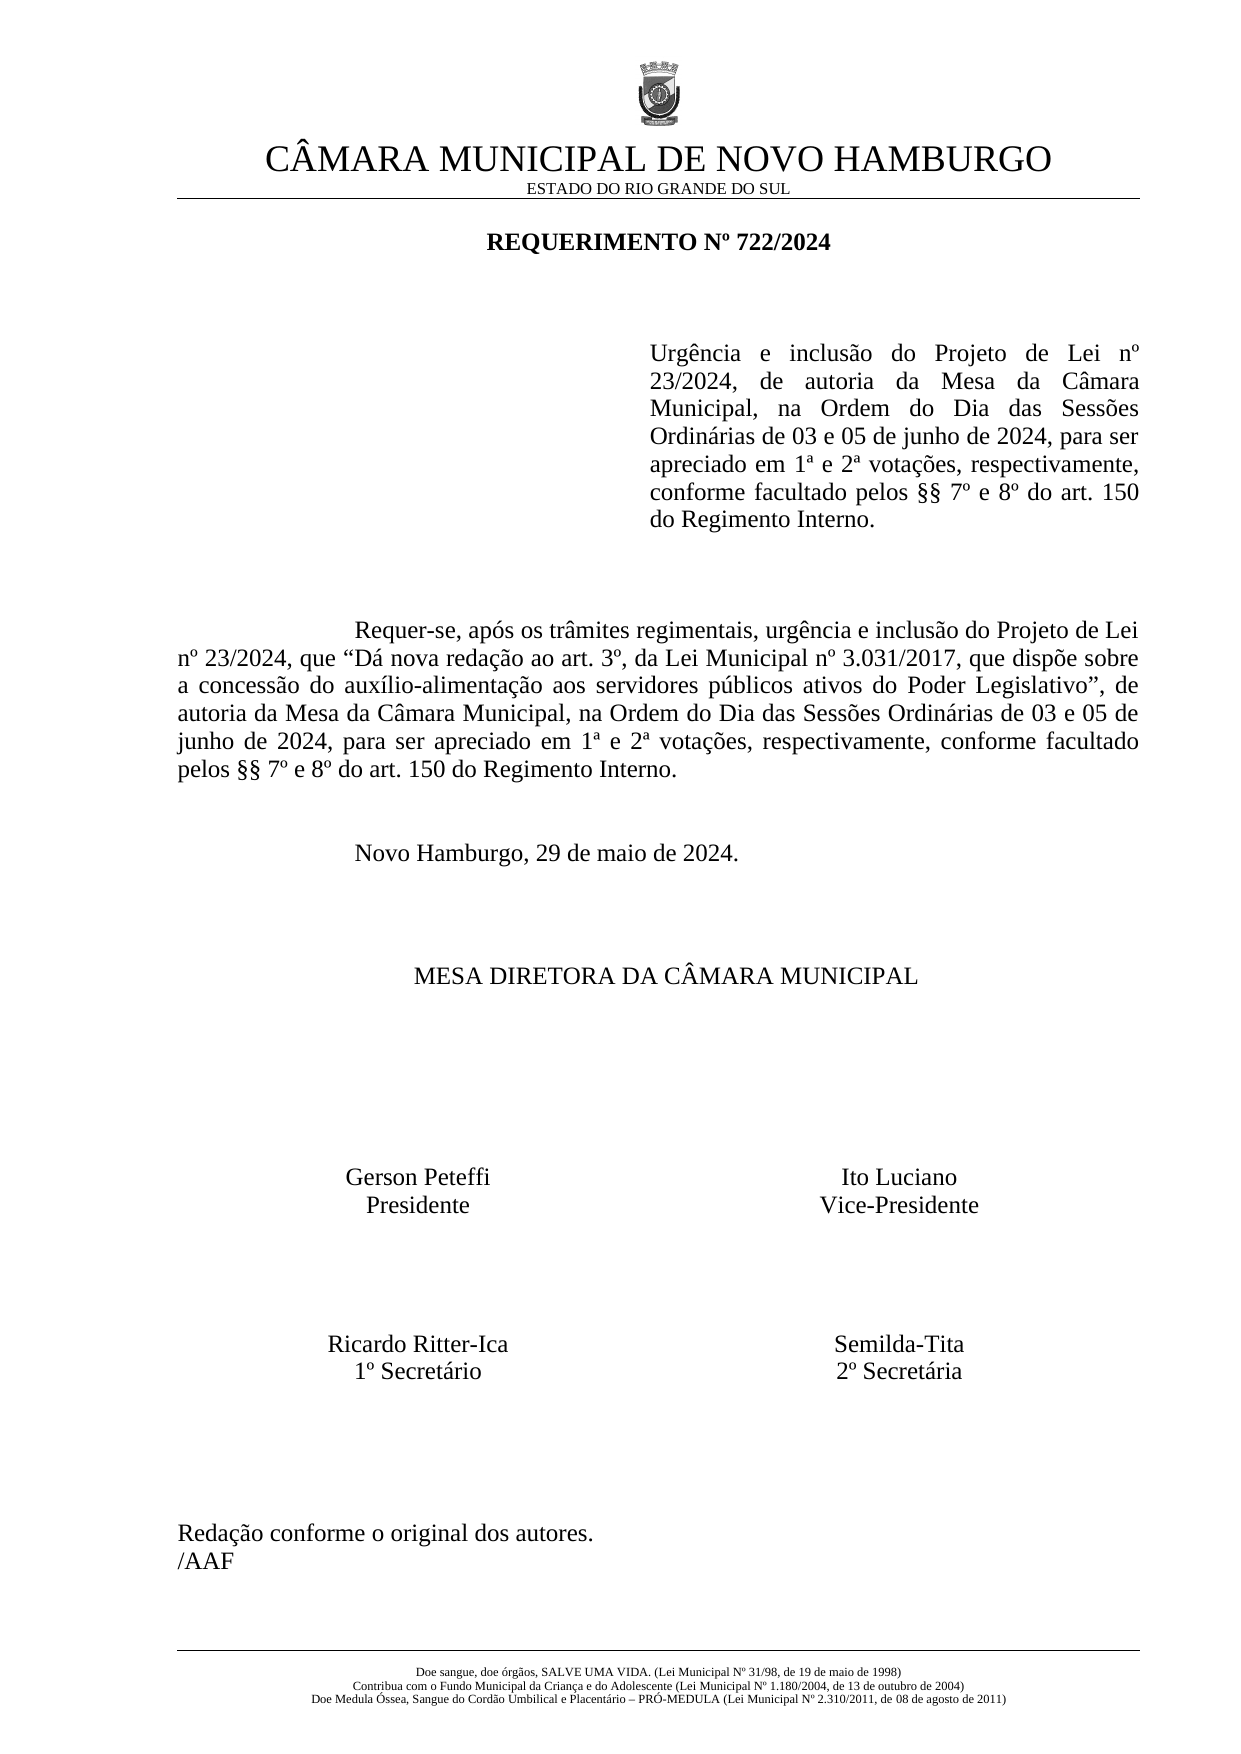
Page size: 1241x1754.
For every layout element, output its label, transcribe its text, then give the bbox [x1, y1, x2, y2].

text Redação conforme o original dos autores. [177, 1519, 1140, 1547]
text /AAF [177, 1547, 1140, 1575]
text MESA DIRETORA DA CÂMARA MUNICIPAL [177, 962, 1140, 990]
table_header Ito Luciano Vice-Presidente [659, 1053, 1140, 1219]
text REQUERIMENTO Nº 722/2024 [177, 228, 1140, 256]
table_cell Semilda-Tita 2º Secretária [659, 1219, 1140, 1385]
table_header Gerson Peteffi Presidente [177, 1053, 658, 1219]
text Novo Hamburgo, 29 de maio de 2024. [177, 839, 1140, 867]
text Requer-se, após os trâmites regimentais, urgência e inclusão do Projeto de Lei nº 23/2024, que “Dá nova redação ao art. 3º, da Lei Municipal nº 3.031/2017, que dispõe sobre a concessão do auxílio-alimentação aos servidores públicos ativos do Poder Legislativo”, de autoria da Mesa da Câmara Municipal, na Ordem do Dia das Sessões Ordinárias de 03 e 05 de junho de 2024, para ser apreciado em 1ª e 2ª votações, respectivamente, conforme facultado pelos §§ 7º e 8º do art. 150 do Regimento Interno. [177, 616, 1140, 782]
table_cell Ricardo Ritter-Ica 1º Secretário [177, 1219, 658, 1385]
text Urgência e inclusão do Projeto de Lei nº 23/2024, de autoria da Mesa da Câmara Municipal, na Ordem do Dia das Sessões Ordinárias de 03 e 05 de junho de 2024, para ser apreciado em 1ª e 2ª votações, respectivamente, conforme facultado pelos §§ 7º e 8º do art. 150 do Regimento Interno. [649, 339, 1140, 533]
